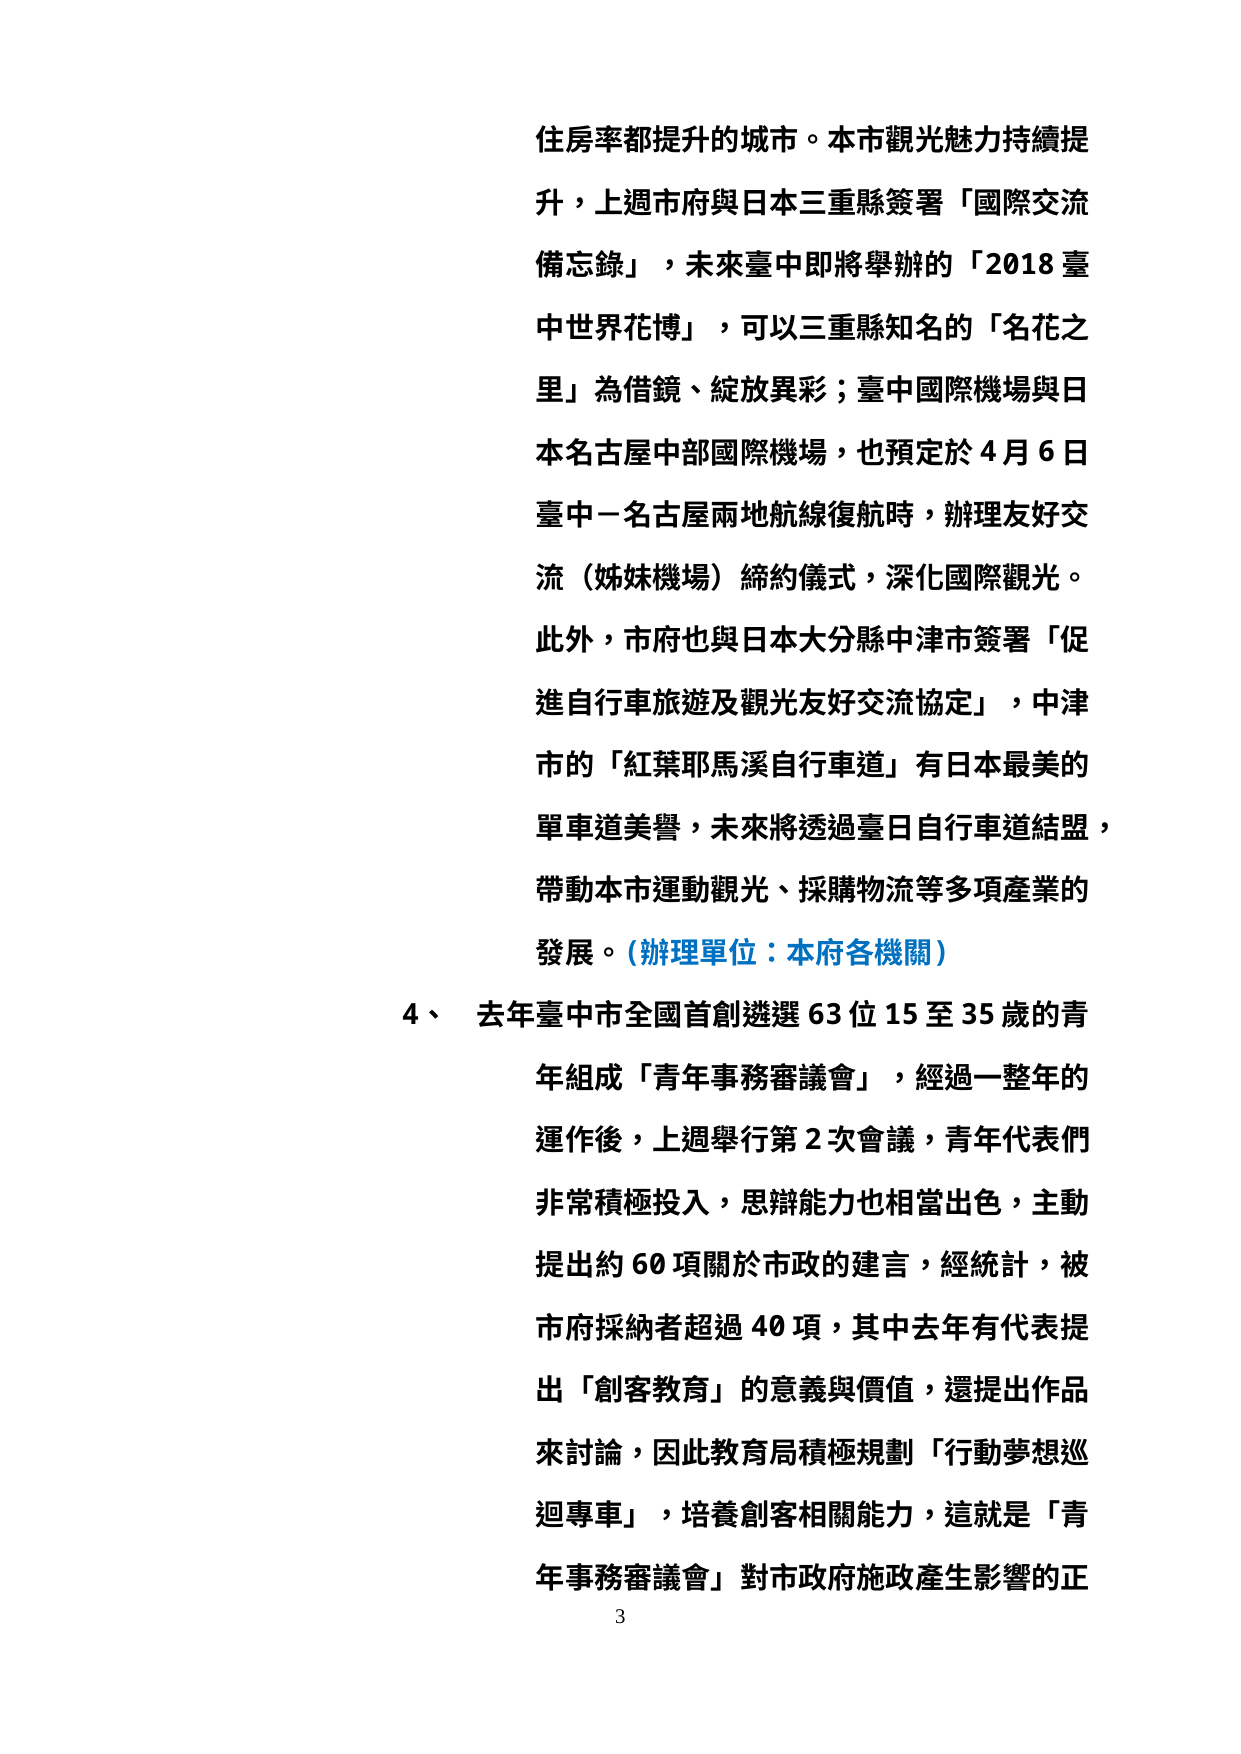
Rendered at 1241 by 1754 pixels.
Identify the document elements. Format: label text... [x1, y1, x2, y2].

list 去年臺中市全國首創遴選63位15至35歲的青年組成「青年事務審議會」，經過一整年的運作後，上週舉行第2次會議，青年代表們非常積極投入，思辯能力也相當出色，主動提出約60項關於市政的建言，經統計，被市府採納者超過40項，其中去年有代表提出「創客教育」的意義與價值，還提出作品來討論，因此教育局積極規劃「行動夢想巡迴專車」，培養創客相關能力，這就是「青年事務審議會」對市政府施政產生影響的正向力量。另外，為接軌中央政策並加速推動本市建設，除了「智慧機械推動辦公室」已正式成立外，中央也宣布「國機國造」政策，由中科院與漢翔合作，以臺中為基地，預計生產66架超音速高級教練機，這不僅是智慧機械與航太產業之結合，也帶動包括機場、周邊產業園區開發、都市計畫、交通等的發展，其中帶動周邊產業聚落發，是城市經濟很重要的動力，城市的發展一定要有產業，才能有工作機會，促進臺中的產業升級，才能提升本市的競爭力。為全力拼經濟，中央已提出「前瞻基礎建設計畫」特別預算案，主要項目包含軌道建設、水環境、綠能建設、數位與城鄉建設，上週我親自率團北上拜會張景森政委，爭取支持，初步達成「大臺中山手線」、「大臺中環線公路網」、「中臺灣會展中心」、「大臺中綠水園道」及「中臺灣國際創客聚落」等五大亮點建設方案之目標共識，也希望各局處積極爭取，促使中央把這些計畫納編於預算中，才能真正達成建設大臺中的目標。(辦理單位：本府各機關) [402, 971, 1090, 1596]
list 上週與各位分享，歐睿信息諮詢公司在「全球百大旅遊目的地城市」報告中，評選本市進入百大旅遊目的地城市，而根據交通部觀光局的統計，臺中也是去年六都中，唯一房價、住房率都提升的城市。本市觀光魅力持續提升，上週市府與日本三重縣簽署「國際交流備忘錄」，未來臺中即將舉辦的「2018臺中世界花博」，可以三重縣知名的「名花之里」為借鏡、綻放異彩；臺中國際機場與日本名古屋中部國際機場，也預定於4月6日臺中－名古屋兩地航線復航時，辦理友好交流（姊妹機場）締約儀式，深化國際觀光。此外，市府也與日本大分縣中津市簽署「促進自行車旅遊及觀光友好交流協定」，中津市的「紅葉耶馬溪自行車道」有日本最美的單車道美譽，未來將透過臺日自行車道結盟，帶動本市運動觀光、採購物流等多項產業的發展。(辦理單位：本府各機關) [402, 96, 1090, 971]
